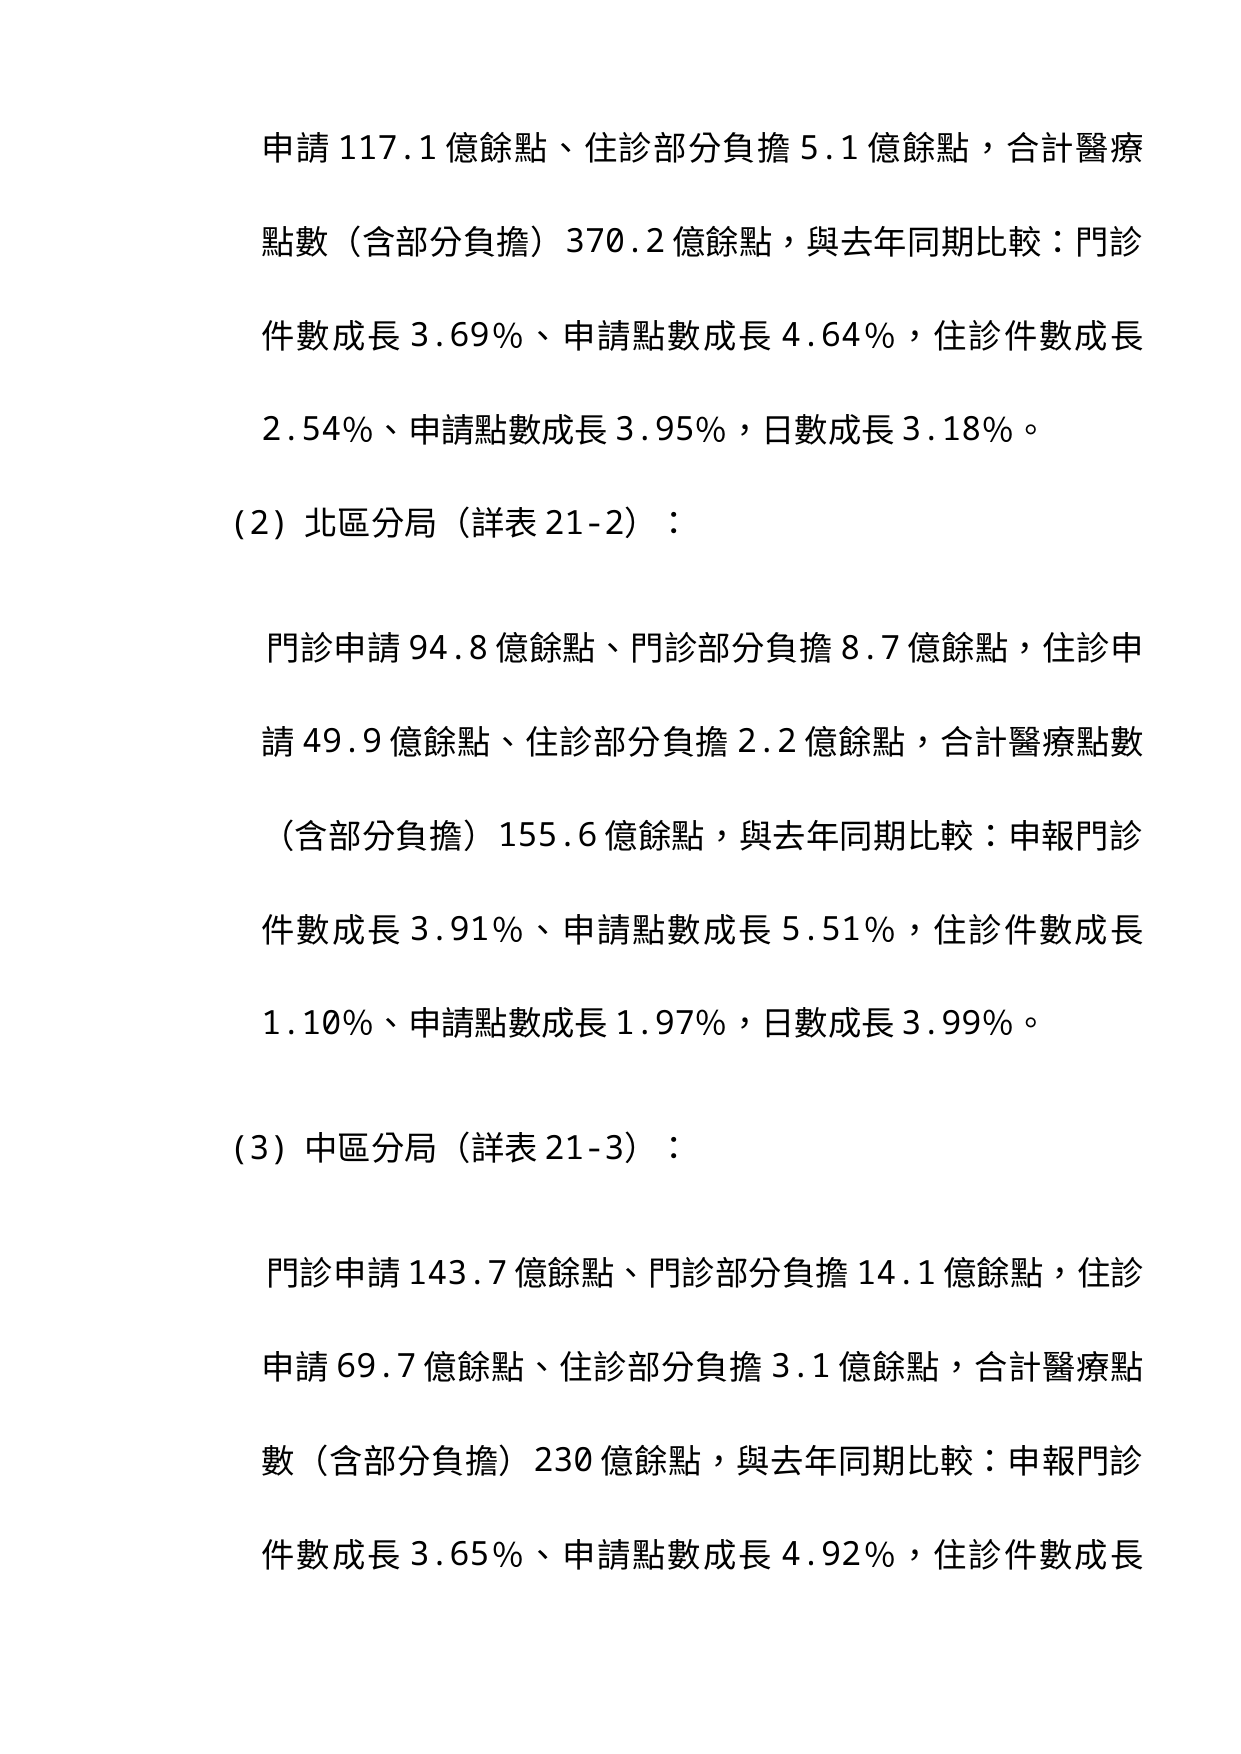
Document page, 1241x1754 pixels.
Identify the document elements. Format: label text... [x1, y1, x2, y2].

text 申請117.1億餘點、住診部分負擔5.1億餘點，合計醫療點數（含部分負擔）370.2億餘點，與去年同期比較：門診件數成長3.69％、申請點數成長4.64％，住診件數成長2.54％、申請點數成長3.95％，日數成長3.18％。 [261, 104, 1144, 448]
text 門診申請143.7億餘點、門診部分負擔14.1億餘點，住診申請69.7億餘點、住診部分負擔3.1億餘點，合計醫療點數（含部分負擔）230億餘點，與去年同期比較：申報門診件數成長3.65％、申請點數成長4.92％，住診件數成長 [261, 1229, 1144, 1573]
list 北區分局（詳表21-2）： [229, 479, 1144, 542]
text 門診申請94.8億餘點、門診部分負擔8.7億餘點，住診申請49.9億餘點、住診部分負擔2.2億餘點，合計醫療點數（含部分負擔）155.6億餘點，與去年同期比較：申報門診件數成長3.91％、申請點數成長5.51％，住診件數成長1.10％、申請點數成長1.97％，日數成長3.99％。 [261, 604, 1144, 1042]
list 中區分局（詳表21-3）： [229, 1104, 1144, 1167]
